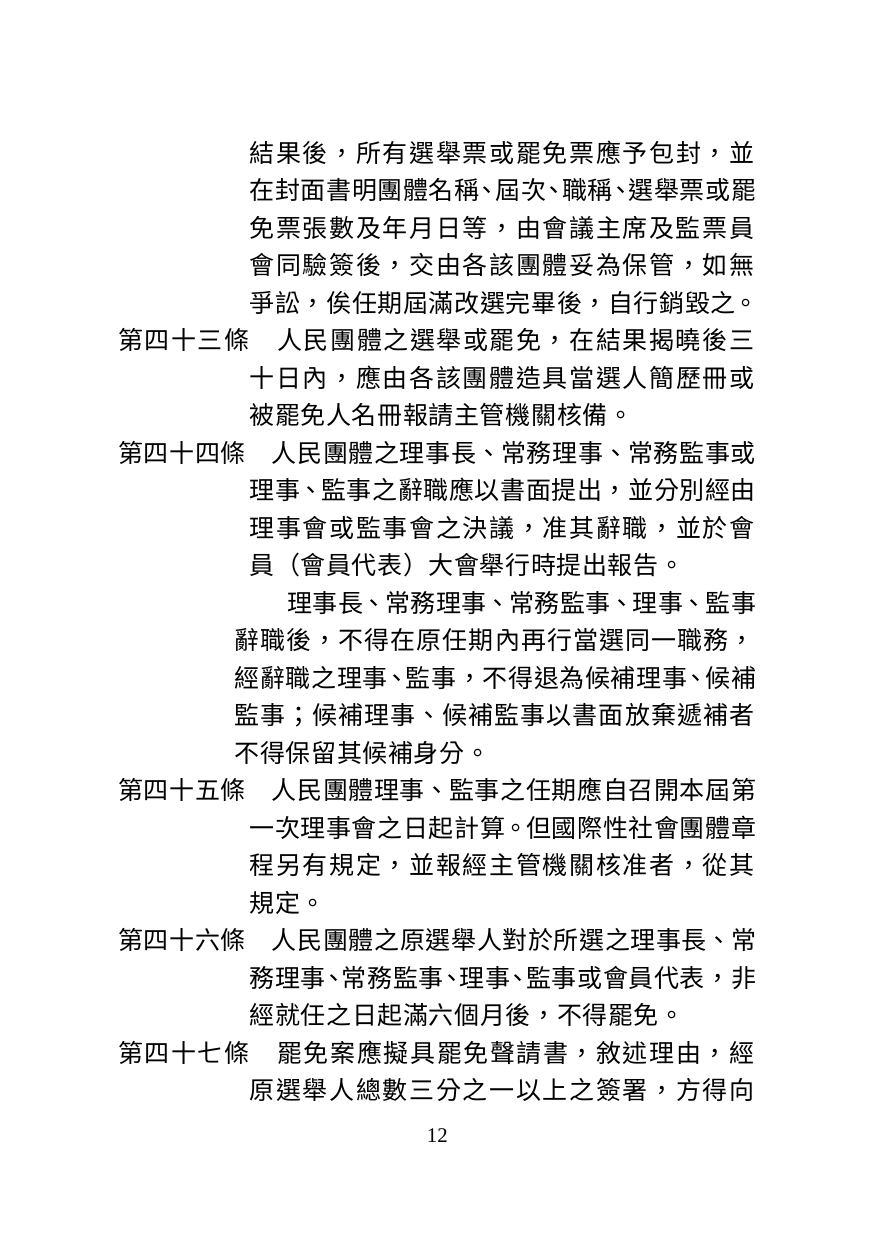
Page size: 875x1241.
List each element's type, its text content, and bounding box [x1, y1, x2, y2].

text 第四十五條 人民團體理事、監事之任期應自召開本屆第一次理事會之日起計算。但國際性社會團體章程另有規定，並報經主管機關核准者，從其規定。 [118, 770, 756, 920]
text 第四十四條 人民團體之理事長、常務理事、常務監事或理事、監事之辭職應以書面提出，並分別經由理事會或監事會之決議，准其辭職，並於會員（會員代表）大會舉行時提出報告。 [118, 433, 756, 583]
text 結果後，所有選舉票或罷免票應予包封，並在封面書明團體名稱、屆次、職稱、選舉票或罷免票張數及年月日等，由會議主席及監票員會同驗簽後，交由各該團體妥為保管，如無爭訟，俟任期屆滿改選完畢後，自行銷毀之。 [118, 133, 756, 320]
text 第四十三條 人民團體之選舉或罷免，在結果揭曉後三十日內，應由各該團體造具當選人簡歷冊或被罷免人名冊報請主管機關核備。 [118, 320, 756, 433]
text 第四十六條 人民團體之原選舉人對於所選之理事長、常務理事、常務監事、理事、監事或會員代表，非經就任之日起滿六個月後，不得罷免。 [118, 920, 756, 1033]
text 理事長、常務理事、常務監事、理事、監事辭職後，不得在原任期內再行當選同一職務，經辭職之理事、監事，不得退為候補理事、候補監事；候補理事、候補監事以書面放棄遞補者，不得保留其候補身分。 [234, 583, 756, 770]
text 第四十七條 罷免案應擬具罷免聲請書，敘述理由，經原選舉人總數三分之一以上之簽署，方得向 [118, 1033, 756, 1108]
